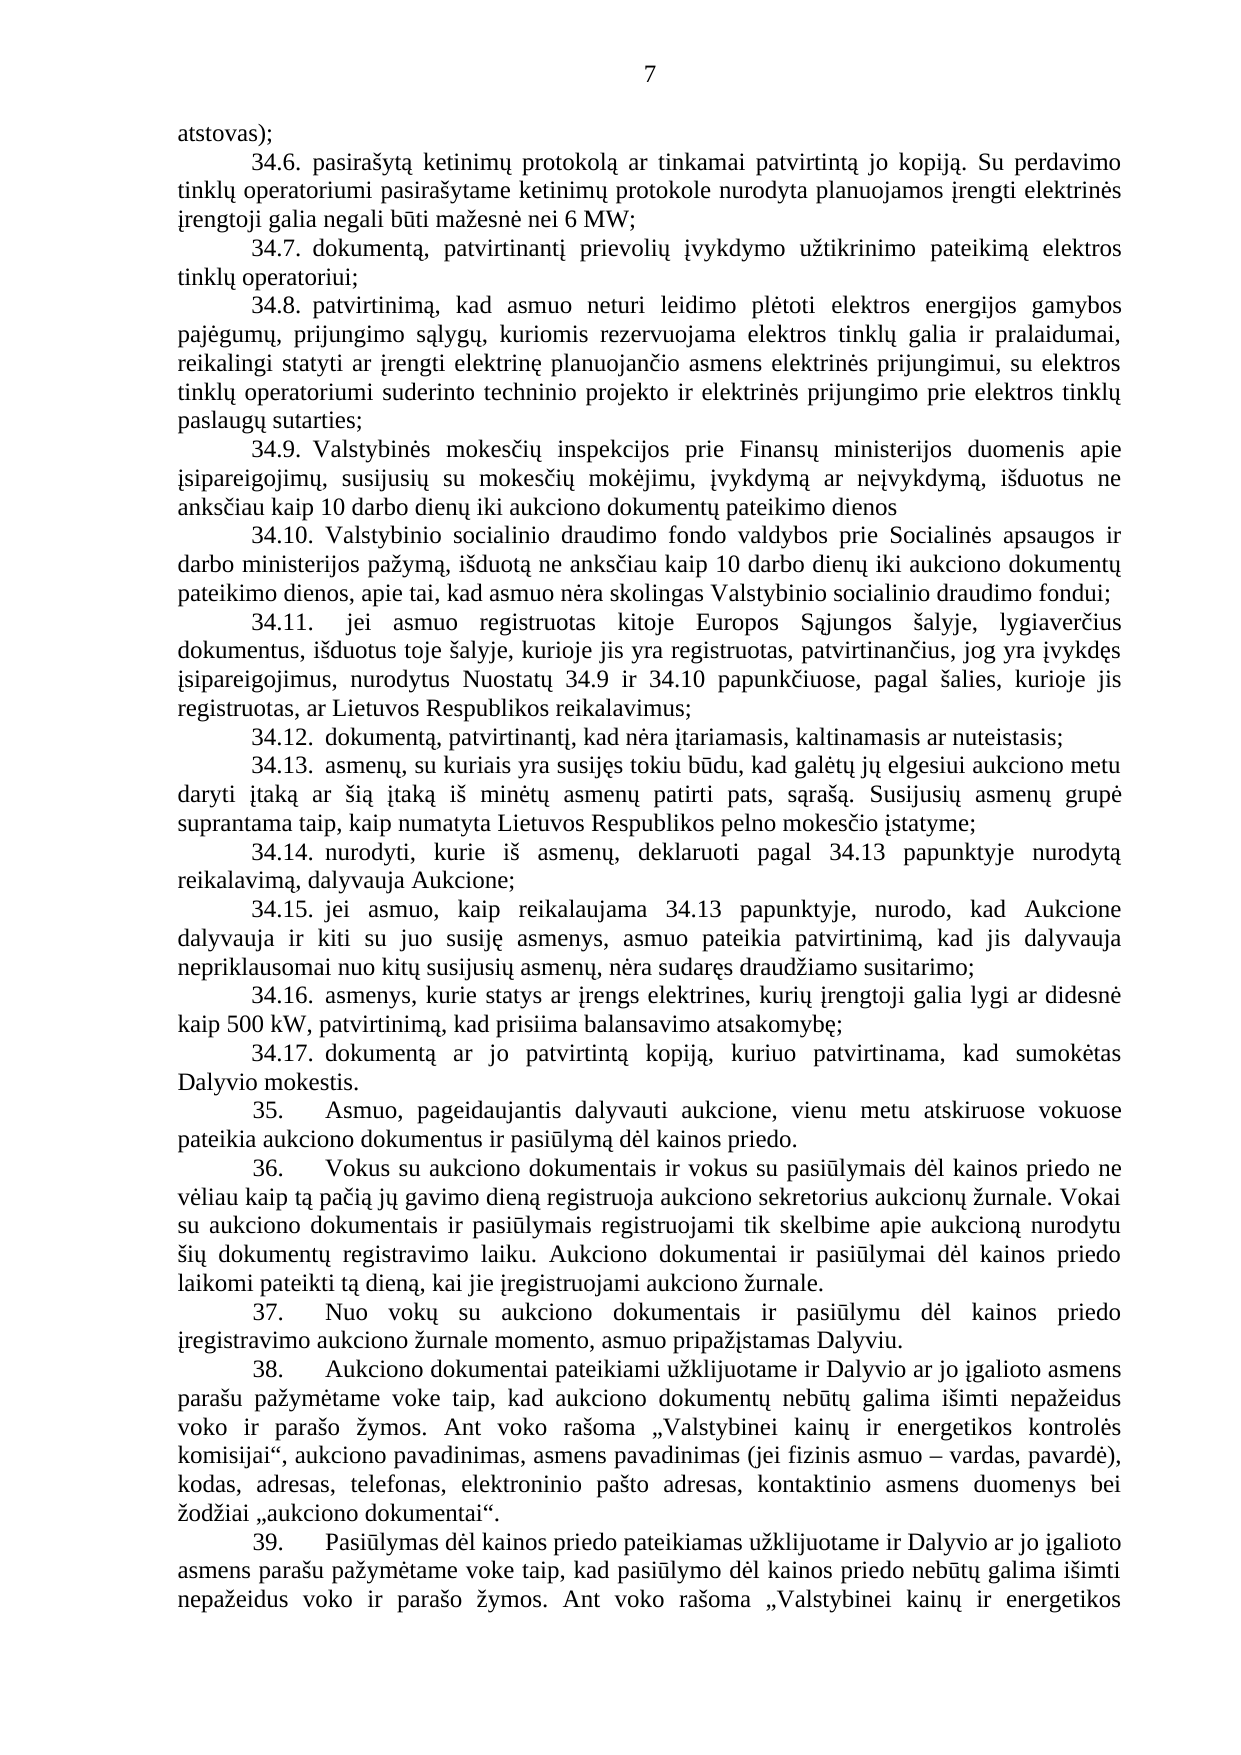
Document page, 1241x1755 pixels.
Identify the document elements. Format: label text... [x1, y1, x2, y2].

text 34.15. jei asmuo, kaip reikalaujama 34.13 papunktyje, nurodo, kad Aukcione dalyvauja ir kiti su juo susiję asmenys, asmuo pateikia patvirtinimą, kad jis dalyvauja nepriklausomai nuo kitų susijusių asmenų, nėra sudaręs draudžiamo susitarimo; [177, 894, 1122, 981]
text 35. Asmuo, pageidaujantis dalyvauti aukcione, vienu metu atskiruose vokuose pateikia aukciono dokumentus ir pasiūlymą dėl kainos priedo. [177, 1096, 1122, 1153]
text 36. Vokus su aukciono dokumentais ir vokus su pasiūlymais dėl kainos priedo ne vėliau kaip tą pačią jų gavimo dieną registruoja aukciono sekretorius aukcionų žurnale. Vokai su aukciono dokumentais ir pasiūlymais registruojami tik skelbime apie aukcioną nurodytu šių dokumentų registravimo laiku. Aukciono dokumentai ir pasiūlymai dėl kainos priedo laikomi pateikti tą dieną, kai jie įregistruojami aukciono žurnale. [177, 1153, 1122, 1297]
text 34.17. dokumentą ar jo patvirtintą kopiją, kuriuo patvirtinama, kad sumokėtas Dalyvio mokestis. [177, 1038, 1122, 1096]
text atstovas); [177, 118, 1122, 147]
text 34.14. nurodyti, kurie iš asmenų, deklaruoti pagal 34.13 papunktyje nurodytą reikalavimą, dalyvauja Aukcione; [177, 837, 1122, 894]
text 38. Aukciono dokumentai pateikiami užklijuotame ir Dalyvio ar jo įgalioto asmens parašu pažymėtame voke taip, kad aukciono dokumentų nebūtų galima išimti nepažeidus voko ir parašo žymos. Ant voko rašoma „Valstybinei kainų ir energetikos kontrolės komisijai“, aukciono pavadinimas, asmens pavadinimas (jei fizinis asmuo – vardas, pavardė), kodas, adresas, telefonas, elektroninio pašto adresas, kontaktinio asmens duomenys bei žodžiai „aukciono dokumentai“. [177, 1354, 1122, 1527]
text 34.16. asmenys, kurie statys ar įrengs elektrines, kurių įrengtoji galia lygi ar didesnė kaip 500 kW, patvirtinimą, kad prisiima balansavimo atsakomybę; [177, 981, 1122, 1038]
text 34.7. dokumentą, patvirtinantį prievolių įvykdymo užtikrinimo pateikimą elektros tinklų operatoriui; [177, 233, 1122, 291]
text 34.10. Valstybinio socialinio draudimo fondo valdybos prie Socialinės apsaugos ir darbo ministerijos pažymą, išduotą ne anksčiau kaip 10 darbo dienų iki aukciono dokumentų pateikimo dienos, apie tai, kad asmuo nėra skolingas Valstybinio socialinio draudimo fondui; [177, 521, 1122, 607]
text 39. Pasiūlymas dėl kainos priedo pateikiamas užklijuotame ir Dalyvio ar jo įgalioto asmens parašu pažymėtame voke taip, kad pasiūlymo dėl kainos priedo nebūtų galima išimti nepažeidus voko ir parašo žymos. Ant voko rašoma „Valstybinei kainų ir energetikos [177, 1527, 1122, 1613]
text 37. Nuo vokų su aukciono dokumentais ir pasiūlymu dėl kainos priedo įregistravimo aukciono žurnale momento, asmuo pripažįstamas Dalyviu. [177, 1297, 1122, 1354]
text 34.12. dokumentą, patvirtinantį, kad nėra įtariamasis, kaltinamasis ar nuteistasis; [177, 722, 1122, 751]
text 34.11. jei asmuo registruotas kitoje Europos Sąjungos šalyje, lygiaverčius dokumentus, išduotus toje šalyje, kurioje jis yra registruotas, patvirtinančius, jog yra įvykdęs įsipareigojimus, nurodytus Nuostatų 34.9 ir 34.10 papunkčiuose, pagal šalies, kurioje jis registruotas, ar Lietuvos Respublikos reikalavimus; [177, 607, 1122, 722]
text 34.9. Valstybinės mokesčių inspekcijos prie Finansų ministerijos duomenis apie įsipareigojimų, susijusių su mokesčių mokėjimu, įvykdymą ar neįvykdymą, išduotus ne anksčiau kaip 10 darbo dienų iki aukciono dokumentų pateikimo dienos [177, 434, 1122, 521]
text 34.6. pasirašytą ketinimų protokolą ar tinkamai patvirtintą jo kopiją. Su perdavimo tinklų operatoriumi pasirašytame ketinimų protokole nurodyta planuojamos įrengti elektrinės įrengtoji galia negali būti mažesnė nei 6 MW; [177, 147, 1122, 233]
text 34.8. patvirtinimą, kad asmuo neturi leidimo plėtoti elektros energijos gamybos pajėgumų, prijungimo sąlygų, kuriomis rezervuojama elektros tinklų galia ir pralaidumai, reikalingi statyti ar įrengti elektrinę planuojančio asmens elektrinės prijungimui, su elektros tinklų operatoriumi suderinto techninio projekto ir elektrinės prijungimo prie elektros tinklų paslaugų sutarties; [177, 291, 1122, 434]
text 34.13. asmenų, su kuriais yra susijęs tokiu būdu, kad galėtų jų elgesiui aukciono metu daryti įtaką ar šią įtaką iš minėtų asmenų patirti pats, sąrašą. Susijusių asmenų grupė suprantama taip, kaip numatyta Lietuvos Respublikos pelno mokesčio įstatyme; [177, 751, 1122, 837]
